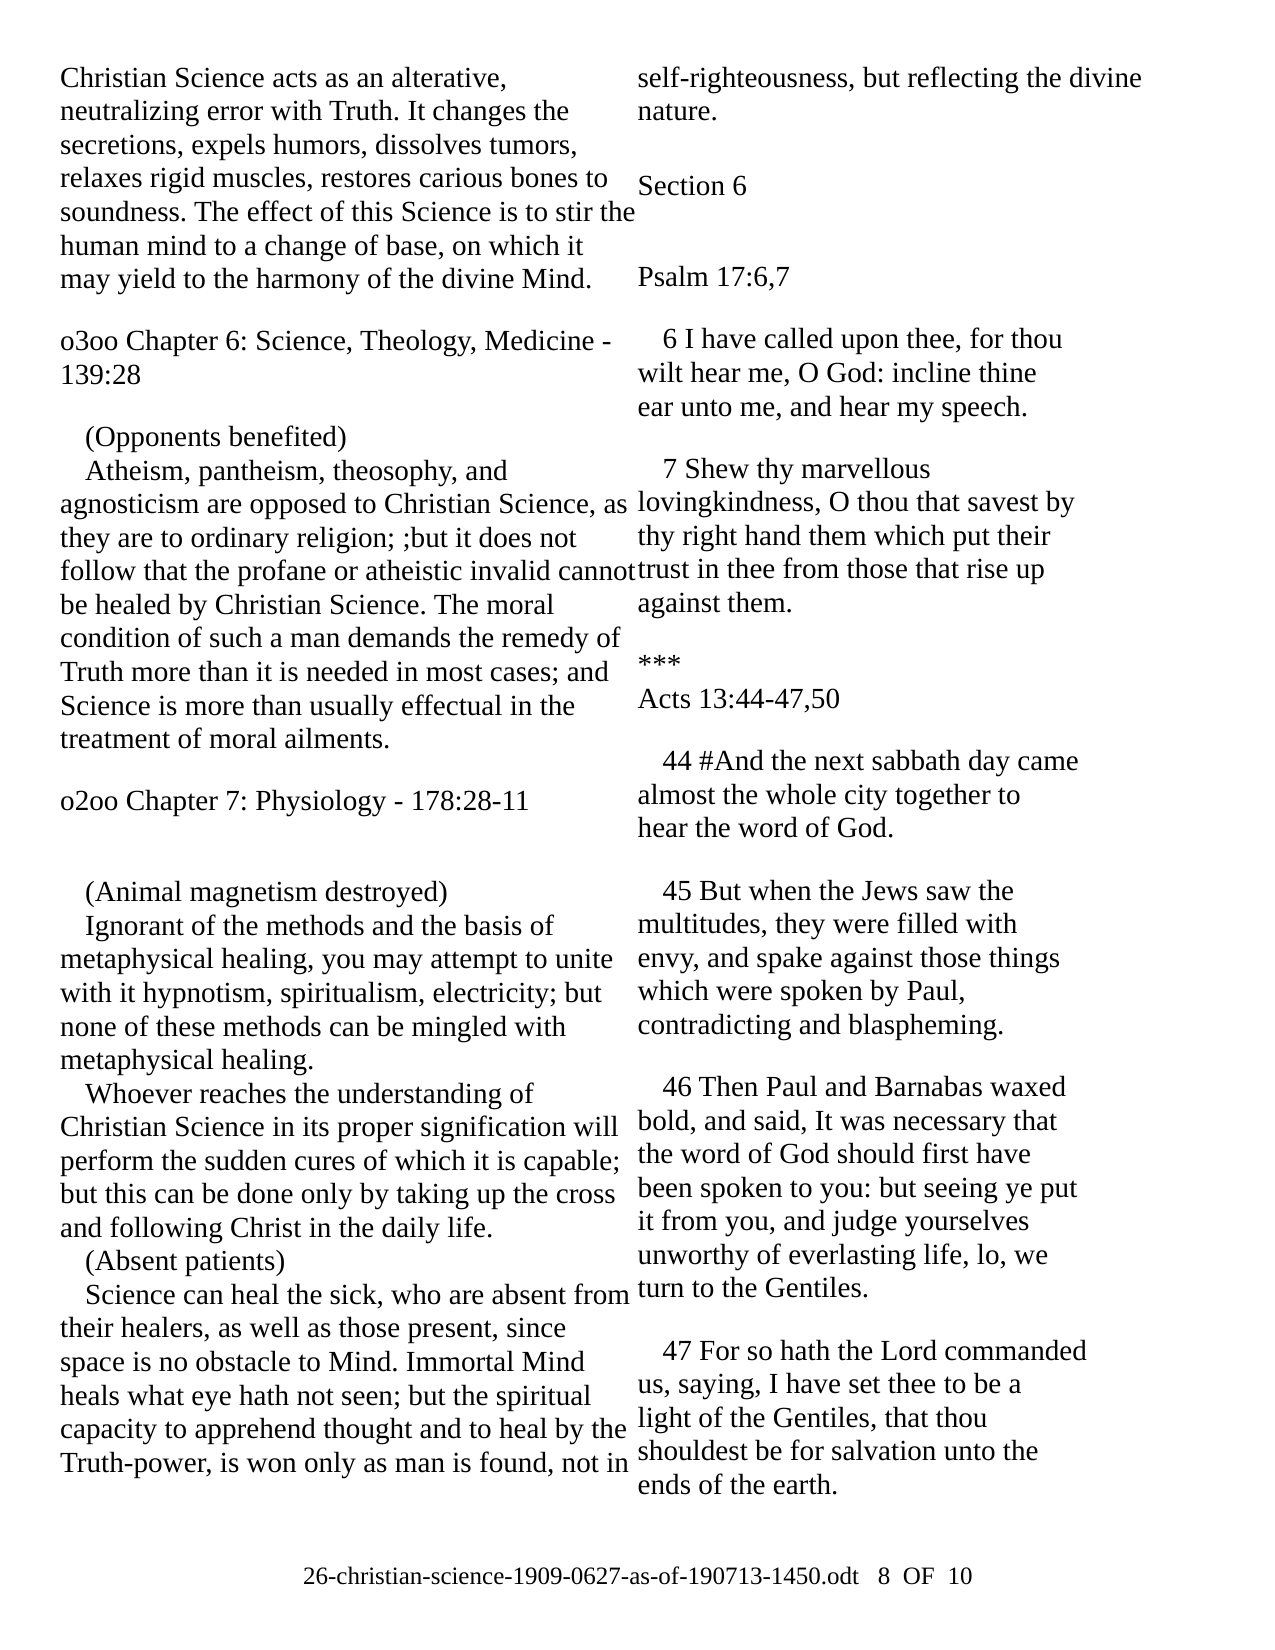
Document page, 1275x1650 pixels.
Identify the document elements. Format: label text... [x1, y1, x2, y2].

text Section 6 [637, 168, 1215, 202]
text Psalm 17:6,7 6 I have called upon thee, for thou wilt hear me, O God: incline thine ear unto me, and hear my speech. 7 Shew thy marvellous lovingkindness, O thou that savest by thy right hand them which put their trust in thee from those that rise up against them. *** Acts 13:44-47,50 44 #And the next sabbath day came almost the whole city together to hear the word of God. 45 But when the Jews saw the multitudes, they were filled with envy, and spake against those things which were spoken by Paul, contradicting and blaspheming. 46 Then Paul and Barnabas waxed bold, and said, It was necessary that the word of God should first have been spoken to you: but seeing ye put it from you, and judge yourselves unworthy of everlasting life, lo, we turn to the Gentiles. 47 For so hath the Lord commanded us, saying, I have set thee to be a light of the Gentiles, that thou shouldest be for salvation unto the ends of the earth. 50 But the Jews stirred up the devout and honourable women, and the chief men of the city, and raised persecution against Paul and Barnabas, and expelled them out of their coasts. *** John 15:20 20 Remember the word that I said unto you, The servant is not greater than his lord. If they have persecuted me, they will also persecute you; if they have kept my saying, they will keep yours also. *** Mark 13:13 13 And ye shall be hated of all men for my name's sake: but he that shall endure unto the end, the same shall be saved. 3ooo Chapter 2: Atonement and Eucharist - 41:22 (Immortal achieval) Jesus foresaw the reception Christian Science would have before it was understood, but this foreknowledge hindered him not. He fulfilled his God-mission, and then sat down at the right hand of the Father. Persecuted from city to city, his apostles still went about doing good deeds, for which they were maligned and stoned. The truth taught by Jesus, the elders scoffed at. Why? Because it demanded more than they were willing to practise. It was enough for them to believe in a national Deity; but that belief, from their time to ours, has never made a disciple who could cast out evils and heal the sick. 3ooo Chapter 2: Atonement and Eucharist - 28:22 (Persecution prolonged) Remember, thou Christian martyr, it is enough if thou art found worthy to unloose the sandals of thy Master's feet! To suppose that persecution for righteousness' sake belongs to the past, and that Christianity to-day is at peace with the world because it is honored by sects and societies, is to mistake the very nature of religion. Error repeats itself. The trials encountered by prophet, disciple, and apostle, "of whom the world was not worthy," await, in some form, every pioneer of truth. 1ooo Chapter 4: Christian Science versus Spiritualism - 97:29 (Christianity still rejected) Christianity is again demonstrating the Life that is Truth, and the Truth that is Life, by the apostolic work of casting out error and healing the sick. Earth has no repayment for the persecutions which attend a new step in Christianity; but the spiritual recompense of the persecuted is assured in the elevation of existence above mortal discord and in the gift of divine Love. ooo1 Chapter 16: The Apocalypse - 571:15 (The armor of divinity) At all times and under all circumstances, overcome evil with good. Know thyself, and God will supply the wisdom and the occasion for a victory over evil. Clad in the panoply of Love, human hatred cannot reach you. The cement of a higher humanity will unite all interests in the one divinity. Subheadings in this lesson 26 1 - Spiritual harmony 26 1 - Spiritual interpretation 26 1 - The divine life-link 26 1 - Truth a present help 26 1 - Spiritual interpretation 26 2 - New Testament basis 26 2 - -10- Holy Ghost or Comforter 26 2 - -7- Divine trinity 26 2 - No physical science 26 2 - Injustice to the Saviour 26 3 - Proof in practice 26 3 - Paul's enlightenment 26 3 - Christian Science discovered 26 3 - Solitary research 26 3 - Scriptural foundations 26 4 - Argument of good works 26 4 - The leaves of healing 26 4 - Adherence to righteousness 26 4 - Practical arguments 26 4 - -32- Basis of health and immortality 26 5 - Truth an alterative 26 5 - Opponents benefited 26 5 - Animal magnetism destroyed 26 5 - Absent patients 26 6 - Immortal achieval 26 6 - Persecution prolonged 26 6 - Christianity still rejected 26 6 - The armor of divinity [637, 231, 1215, 1529]
text Exodus 23:20,25 20 #Behold, I send an Angel before thee, to keep thee in the way, and to bring thee into the place which I have prepared. 25 And ye shall serve the Lord your God, and he shall bless thy bread, and thy water; and I will take sickness away from the midst of thee. *** John 4:46-53 46 So Jesus came again into Cana of Galilee, where he made the water wine. And there was a certain nobleman, whose son was sick at Capernaum. 47 When he heard that Jesus was come out of Judaea into Galilee, he went unto him, and besought him that he would come down, and heal his son: for he was at the point of death. 48 Then said Jesus unto him, Except ye see signs and wonders, ye will not believe. 49 The nobleman saith unto him, Sir, come down ere my child die. 50 Jesus saith unto him, Go thy way; thy son liveth. And the man believed the word that Jesus had spoken unto him, and he went his way. 51 And as he was now going down, his servants met him, and told him, saying, Thy son liveth. 52 Then inquired he of them the hour when he began to amend. And they said unto him, Yesterday at the seventh hour the fever left him. 53 So the father knew that it was at the same hour, in the which Jesus said unto him, Thy son liveth: and himself believed, and his whole house. o3oo Chapter 6: Science, Theology, Medicine - 162:4 (Truth an alterative) Christian Science brings to the body the sunlight of Truth, which invigorates and purifies. Christian Science acts as an alterative, neutralizing error with Truth. It changes the secretions, expels humors, dissolves tumors, relaxes rigid muscles, restores carious bones to soundness. The effect of this Science is to stir the human mind to a change of base, on which it may yield to the harmony of the divine Mind. o3oo Chapter 6: Science, Theology, Medicine - 139:28 (Opponents benefited) Atheism, pantheism, theosophy, and agnosticism are opposed to Christian Science, as they are to ordinary religion; ;but it does not follow that the profane or atheistic invalid cannot be healed by Christian Science. The moral condition of such a man demands the remedy of Truth more than it is needed in most cases; and Science is more than usually effectual in the treatment of moral ailments. o2oo Chapter 7: Physiology - 178:28-11 (Animal magnetism destroyed) Ignorant of the methods and the basis of metaphysical healing, you may attempt to unite with it hypnotism, spiritualism, electricity; but none of these methods can be mingled with metaphysical healing. Whoever reaches the understanding of Christian Science in its proper signification will perform the sudden cures of which it is capable; but this can be done only by taking up the cross and following Christ in the daily life. (Absent patients) Science can heal the sick, who are absent from their healers, as well as those present, since space is no obstacle to Mind. Immortal Mind heals what eye hath not seen; but the spiritual capacity to apprehend thought and to heal by the Truth-power, is won only as man is found, not in self-righteousness, but reflecting the divine nature. [60, 60, 1215, 1478]
